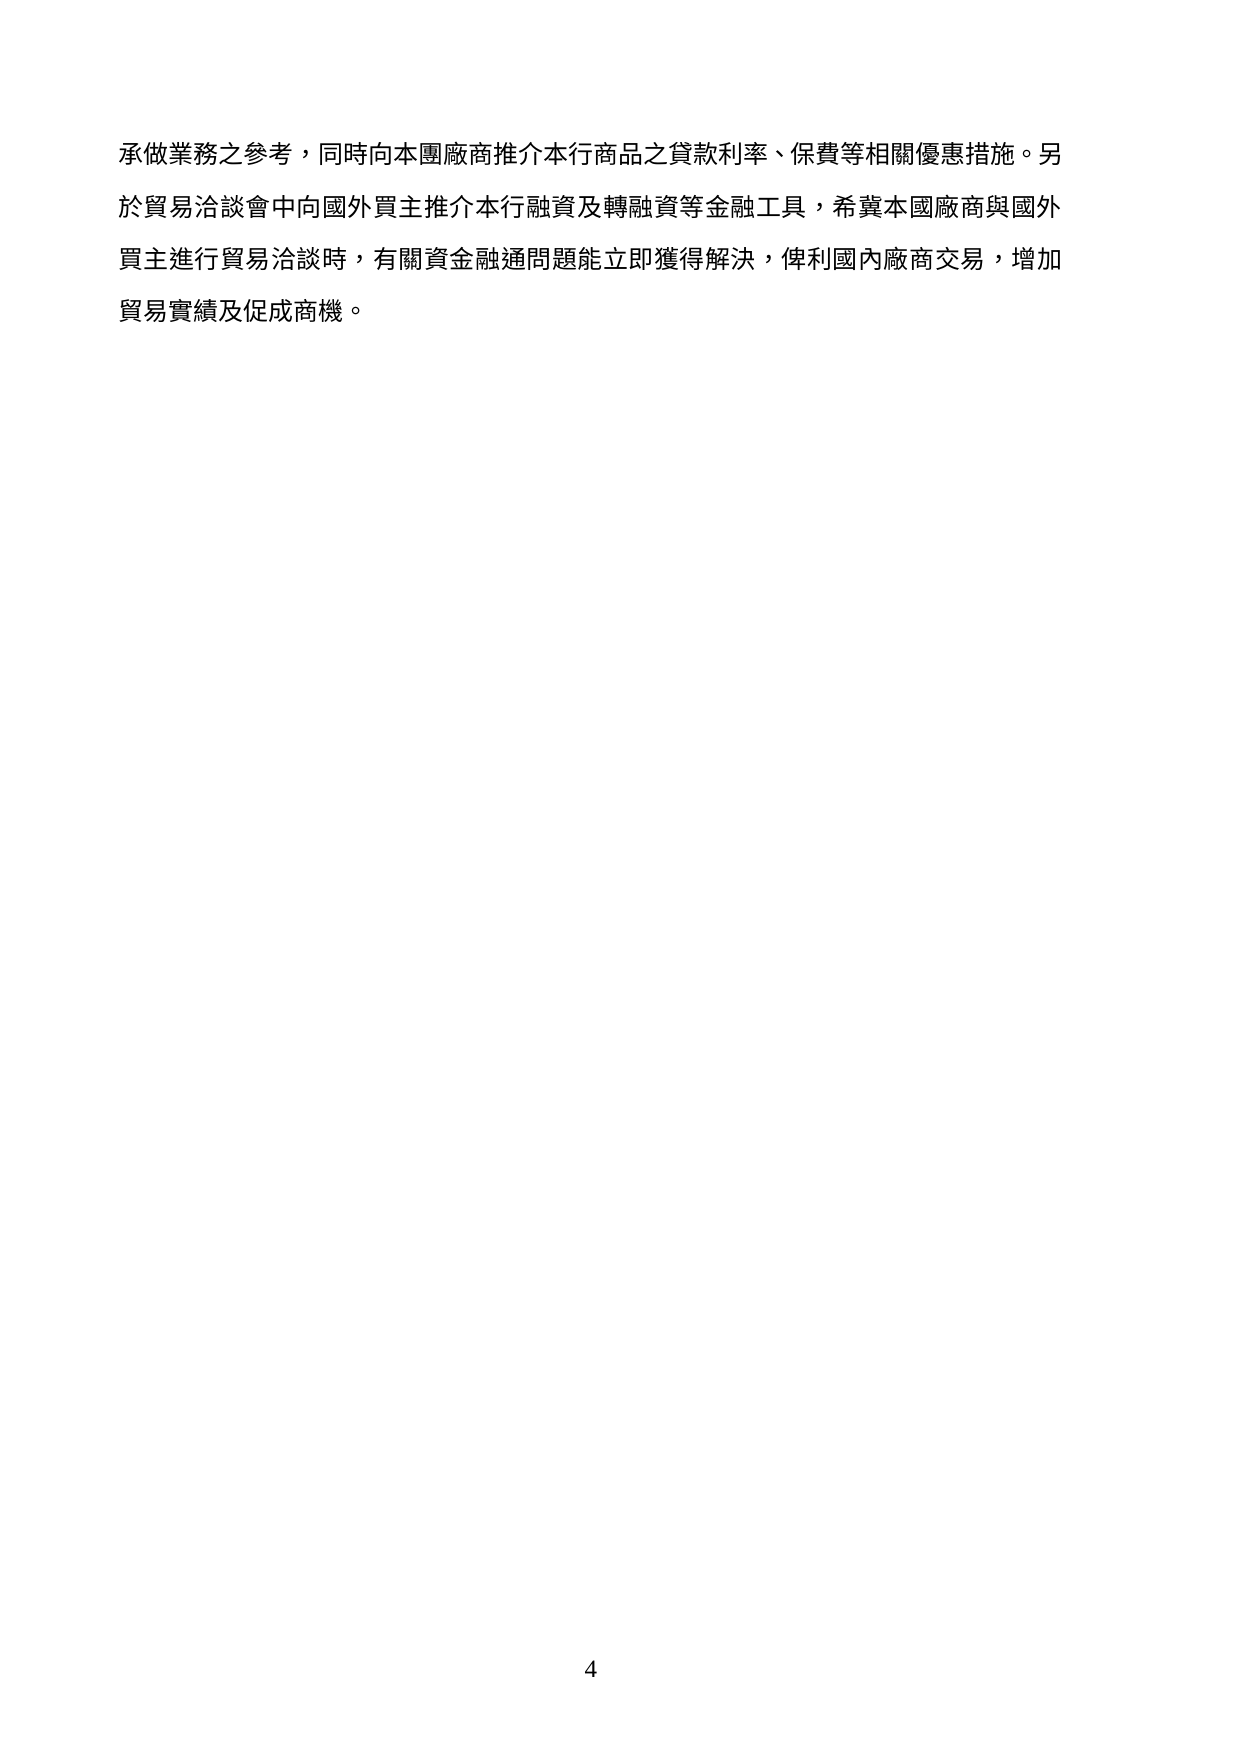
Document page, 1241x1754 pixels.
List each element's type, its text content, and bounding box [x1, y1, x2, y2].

text 本次參訪三國均為極具開發潛力之新興市場，對當地政治情況、經濟發展、產業概況、台商投資及市場商機等之評估分析，均有助於本行業務之拓展。職 奉派參加「2015年中東及中亞新興市場拓銷團」，為協助廠商拓銷並開發業務機會，除了隨團參與貿易洽談會、參訪活動以考察當地市場情況、民情文化，收集經貿相關資訊，作為本行推廣、承做業務之參考，同時向本團廠商推介本行商品之貸款利率、保費等相關優惠措施。另於貿易洽談會中向國外買主推介本行融資及轉融資等金融工具，希冀本國廠商與國外買主進行貿易洽談時，有關資金融通問題能立即獲得解決，俾利國內廠商交易，增加貿易實績及促成商機。 [118, 127, 1063, 335]
